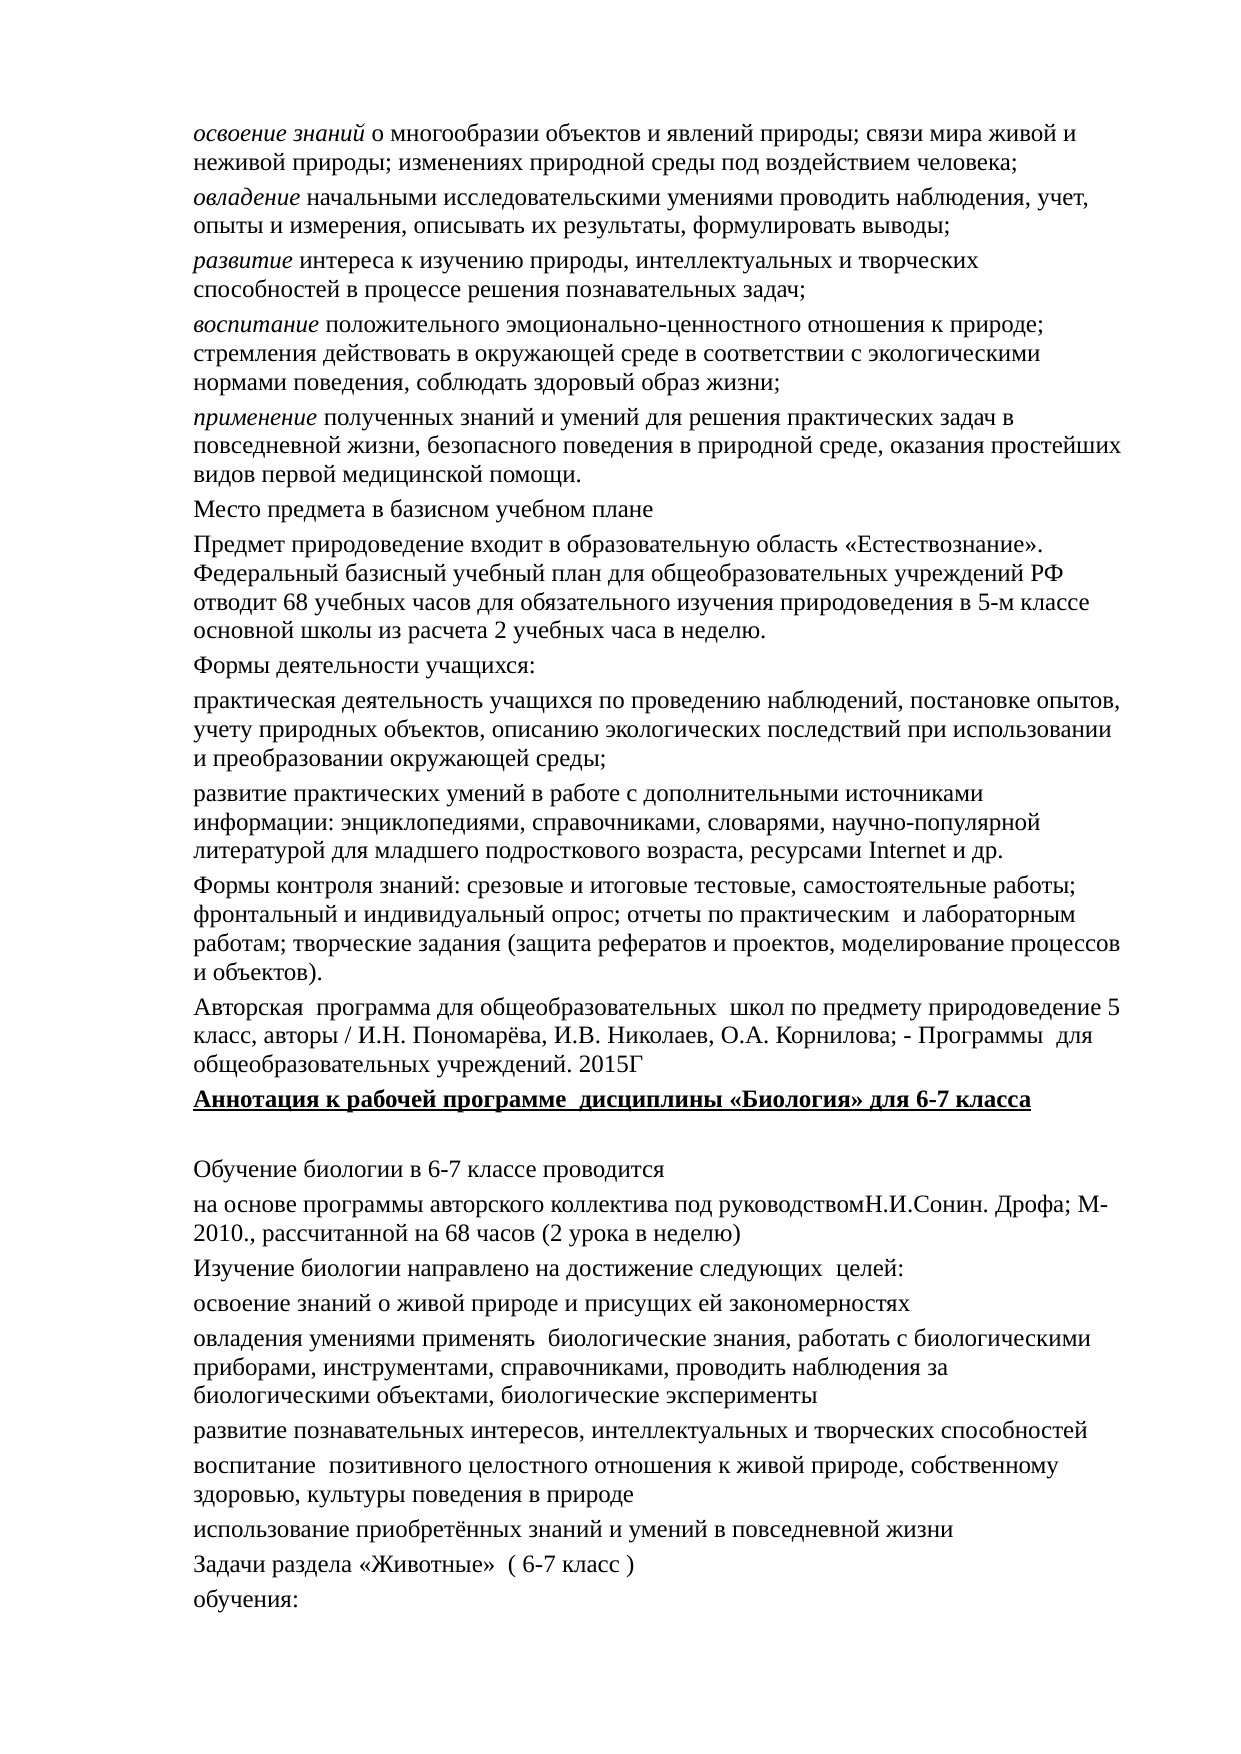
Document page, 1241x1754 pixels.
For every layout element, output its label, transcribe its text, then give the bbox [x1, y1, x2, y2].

list развитие практических умений в работе с дополнительными источниками информации: энциклопедиями, справочниками, словарями, научно-популярной литературой для младшего подросткового возраста, ресурсами Internet и др. [156, 778, 1122, 864]
list освоение знаний о многообразии объектов и явлений природы; связи мира живой и неживой природы; изменениях природной среды под воздействием человека; [156, 118, 1122, 176]
list развитие интереса к изучению природы, интеллектуальных и творческих способностей в процессе решения познавательных задач; [156, 246, 1122, 303]
list освоение знаний о живой природе и присущих ей закономерностях [156, 1288, 1122, 1317]
list применение полученных знаний и умений для решения практических задач в повседневной жизни, безопасного поведения в природной среде, оказания простейших видов первой медицинской помощи. [156, 402, 1122, 488]
list обучения: [156, 1584, 1122, 1613]
list воспитание позитивного целостного отношения к живой природе, собственному здоровью, культуры поведения в природе [156, 1451, 1122, 1508]
list Формы деятельности учащихся: [156, 651, 1122, 679]
list использование приобретённых знаний и умений в повседневной жизни [156, 1514, 1122, 1543]
list воспитание положительного эмоционально-ценностного отношения к природе; стремления действовать в окружающей среде в соответствии с экологическими нормами поведения, соблюдать здоровый образ жизни; [156, 309, 1122, 396]
list Обучение биологии в 6-7 классе проводится [156, 1154, 1122, 1183]
list Формы контроля знаний: срезовые и итоговые тестовые, самостоятельные работы; фронтальный и индивидуальный опрос; отчеты по практическим и лабораторным работам; творческие задания (защита рефератов и проектов, моделирование процессов и объектов). [156, 871, 1122, 986]
list Авторская программа для общеобразовательных школ по предмету природоведение 5 класс, авторы / И.Н. Пономарёва, И.В. Николаев, О.А. Корнилова; - Программы для общеобразовательных учреждений. 2015Г [156, 992, 1122, 1078]
list Предмет природоведение входит в образовательную область «Естествознание». Федеральный базисный учебный план для общеобразовательных учреждений РФ отводит 68 учебных часов для обязательного изучения природоведения в 5-м классе основной школы из расчета 2 учебных часа в неделю. [156, 529, 1122, 644]
list практическая деятельность учащихся по проведению наблюдений, постановке опытов, учету природных объектов, описанию экологических последствий при использовании и преобразовании окружающей среды; [156, 686, 1122, 772]
list Задачи раздела «Животные» ( 6-7 класс ) [156, 1549, 1122, 1578]
list на основе программы авторского коллектива под руководствомН.И.Сонин. Дрофа; М- 2010., рассчитанной на 68 часов (2 урока в неделю) [156, 1189, 1122, 1247]
list Место предмета в базисном учебном плане [156, 494, 1122, 523]
list овладение начальными исследовательскими умениями проводить наблюдения, учет, опыты и измерения, описывать их результаты, формулировать выводы; [156, 182, 1122, 239]
list развитие познавательных интересов, интеллектуальных и творческих способностей [156, 1416, 1122, 1444]
list Изучение биологии направлено на достижение следующих целей: [156, 1253, 1122, 1282]
list Аннотация к рабочей программе дисциплины «Биология» для 6-7 класса [156, 1084, 1122, 1113]
list овладения умениями применять биологические знания, работать с биологическими приборами, инструментами, справочниками, проводить наблюдения за биологическими объектами, биологические эксперименты [156, 1323, 1122, 1409]
